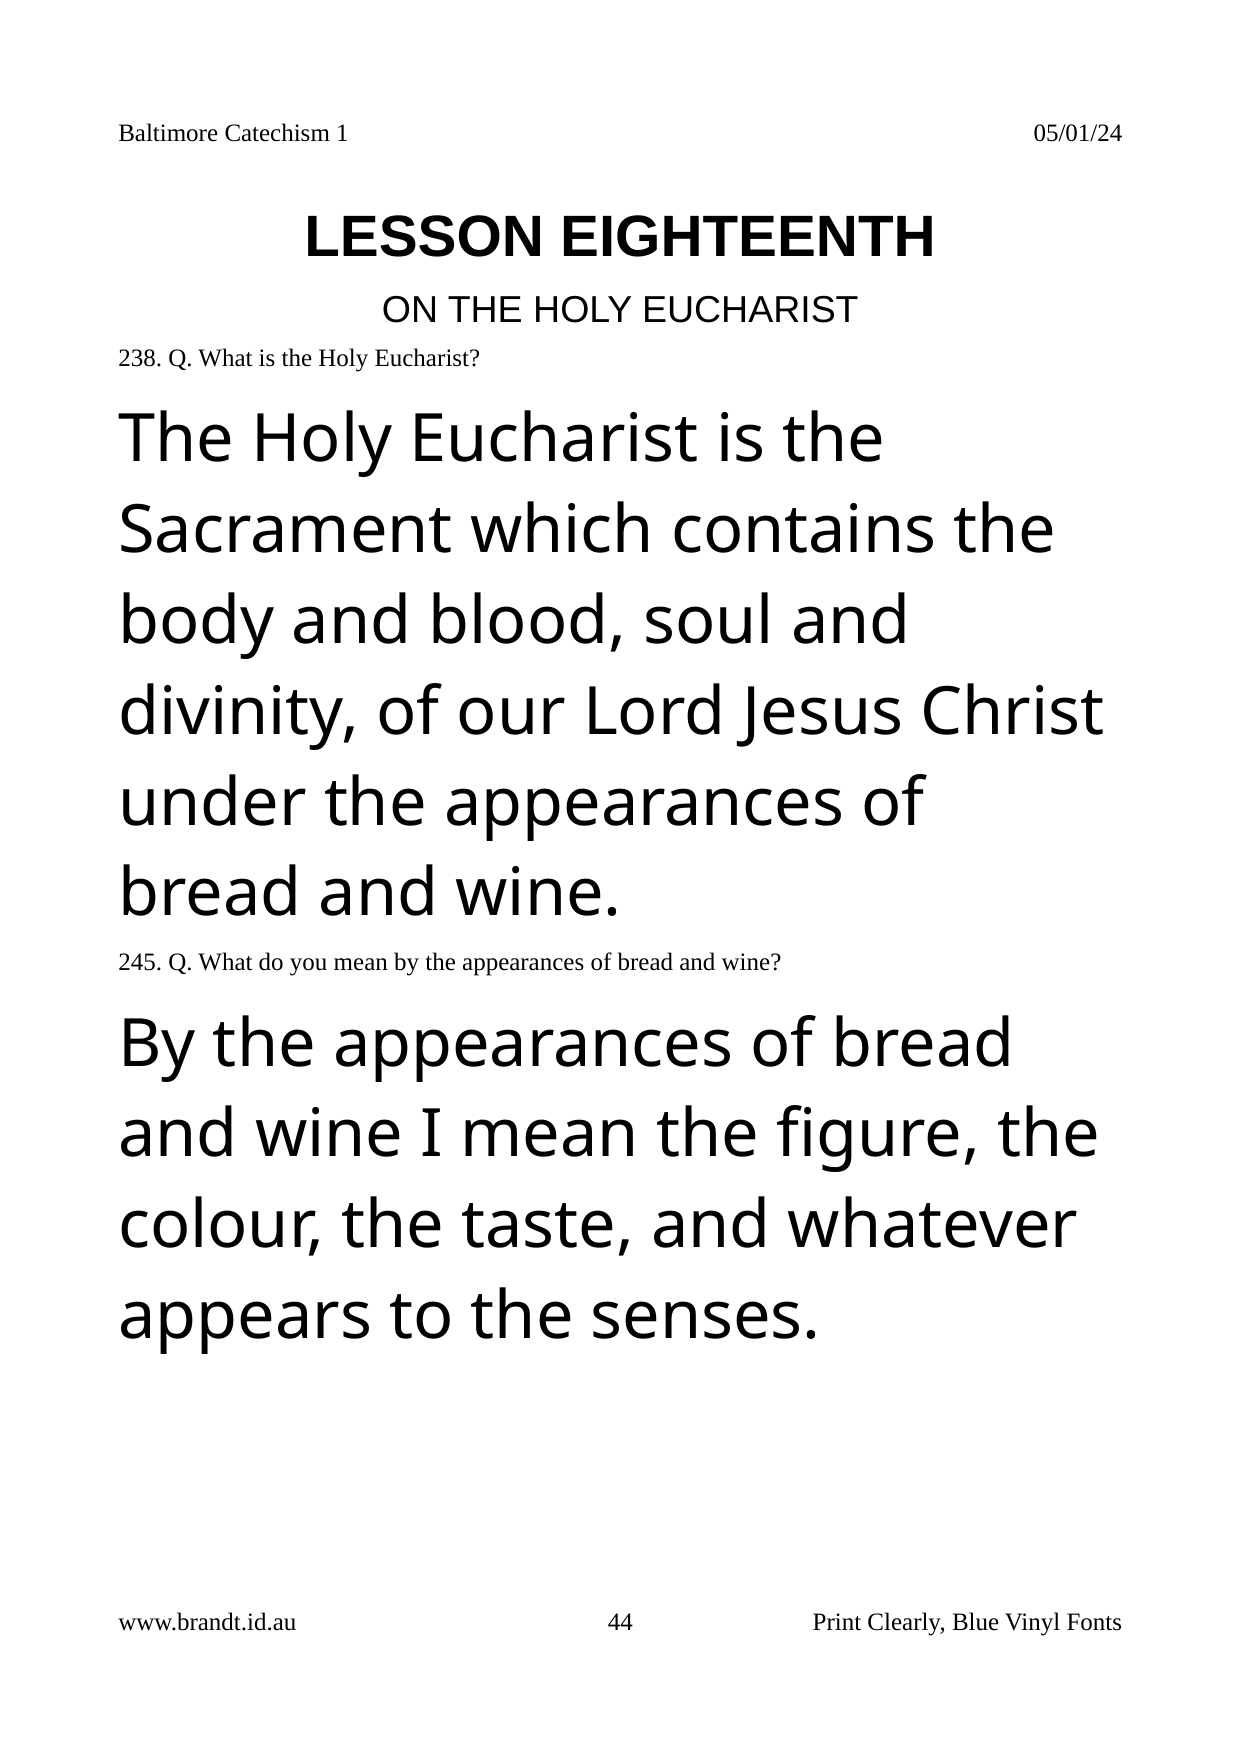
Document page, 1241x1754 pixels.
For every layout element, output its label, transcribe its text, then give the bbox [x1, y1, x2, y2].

text 245. Q. What do you mean by the appearances of bread and wine? [118, 947, 1122, 976]
text By the appearances of bread and wine I mean the figure, the colour, the taste, and whatever appears to the senses. [118, 995, 1122, 1358]
text 238. Q. What is the Holy Eucharist? [118, 343, 1122, 372]
subtitle ON THE HOLY EUCHARIST [118, 287, 1122, 330]
text The Holy Eucharist is the Sacrament which contains the body and blood, soul and divinity, of our Lord Jesus Christ under the appearances of bread and wine. [118, 390, 1122, 935]
title LESSON EIGHTEENTH [118, 201, 1122, 268]
